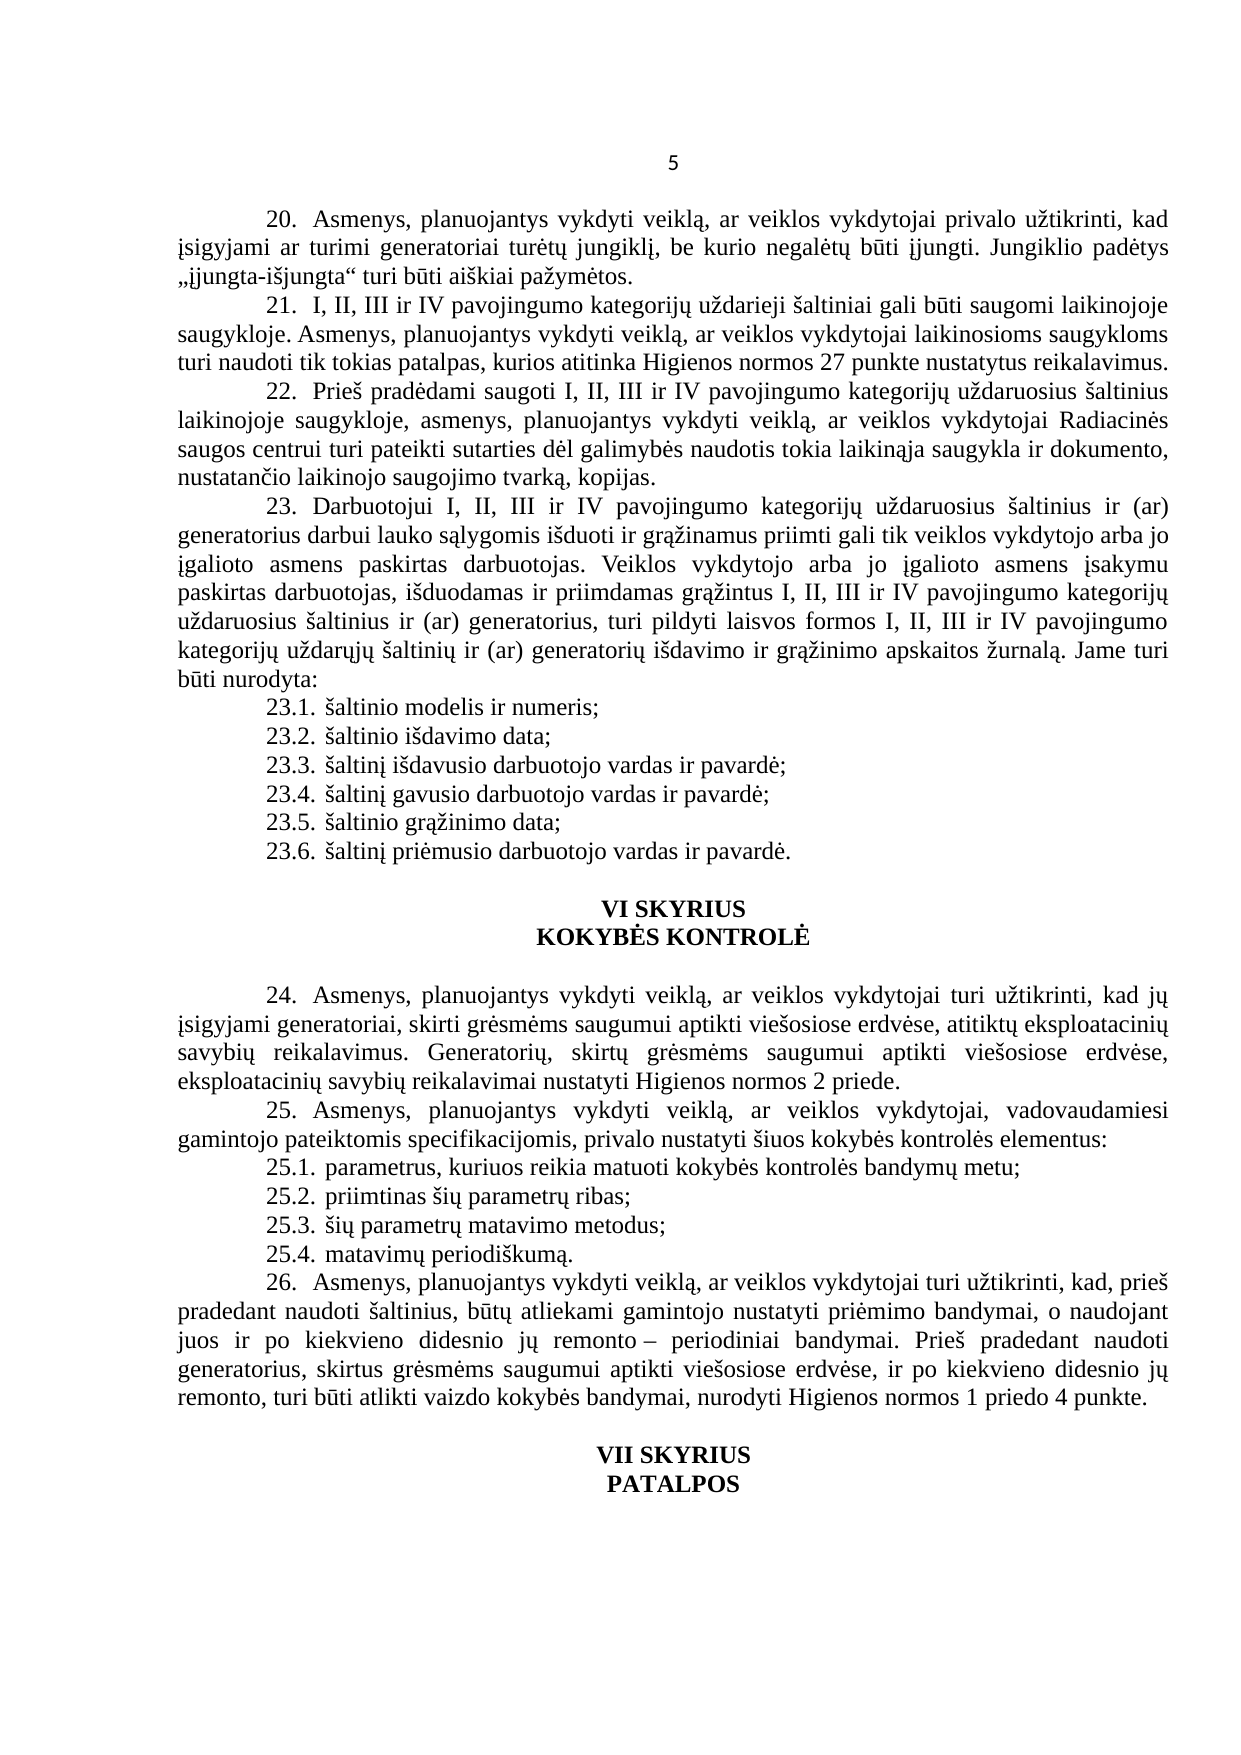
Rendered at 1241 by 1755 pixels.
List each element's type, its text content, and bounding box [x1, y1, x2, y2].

text vii SKYRIUS [177, 1440, 1169, 1469]
text 23.4. šaltinį gavusio darbuotojo vardas ir pavardė; [177, 779, 1169, 807]
text 23.2. šaltinio išdavimo data; [177, 721, 1169, 750]
text 20. Asmenys, planuojantys vykdyti veiklą, ar veiklos vykdytojai privalo užtikrinti, kad įsigyjami ar turimi generatoriai turėtų jungiklį, be kurio negalėtų būti įjungti. Jungiklio padėtys „įjungta-išjungta“ turi būti aiškiai pažymėtos. [177, 204, 1169, 290]
text 23.6. šaltinį priėmusio darbuotojo vardas ir pavardė. [177, 836, 1169, 865]
text 22. Prieš pradėdami saugoti I, II, III ir IV pavojingumo kategorijų uždaruosius šaltinius laikinojoje saugykloje, asmenys, planuojantys vykdyti veiklą, ar veiklos vykdytojai Radiacinės saugos centrui turi pateikti sutarties dėl galimybės naudotis tokia laikinąja saugykla ir dokumento, nustatančio laikinojo saugojimo tvarką, kopijas. [177, 376, 1169, 491]
text 23. Darbuotojui I, II, III ir IV pavojingumo kategorijų uždaruosius šaltinius ir (ar) generatorius darbui lauko sąlygomis išduoti ir grąžinamus priimti gali tik veiklos vykdytojo arba jo įgalioto asmens paskirtas darbuotojas. Veiklos vykdytojo arba jo įgalioto asmens įsakymu paskirtas darbuotojas, išduodamas ir priimdamas grąžintus I, II, III ir IV pavojingumo kategorijų uždaruosius šaltinius ir (ar) generatorius, turi pildyti laisvos formos I, II, III ir IV pavojingumo kategorijų uždarųjų šaltinių ir (ar) generatorių išdavimo ir grąžinimo apskaitos žurnalą. Jame turi būti nurodyta: [177, 491, 1169, 692]
text 24. Asmenys, planuojantys vykdyti veiklą, ar veiklos vykdytojai turi užtikrinti, kad jų įsigyjami generatoriai, skirti grėsmėms saugumui aptikti viešosiose erdvėse, atitiktų eksploatacinių savybių reikalavimus. Generatorių, skirtų grėsmėms saugumui aptikti viešosiose erdvėse, eksploatacinių savybių reikalavimai nustatyti Higienos normos 2 priede. [177, 980, 1169, 1095]
text 25. Asmenys, planuojantys vykdyti veiklą, ar veiklos vykdytojai, vadovaudamiesi gamintojo pateiktomis specifikacijomis, privalo nustatyti šiuos kokybės kontrolės elementus: [177, 1095, 1169, 1152]
text 21. I, II, III ir IV pavojingumo kategorijų uždarieji šaltiniai gali būti saugomi laikinojoje saugykloje. Asmenys, planuojantys vykdyti veiklą, ar veiklos vykdytojai laikinosioms saugykloms turi naudoti tik tokias patalpas, kurios atitinka Higienos normos 27 punkte nustatytus reikalavimus. [177, 290, 1169, 376]
text 25.3. šių parametrų matavimo metodus; [177, 1210, 1169, 1239]
text 23.3. šaltinį išdavusio darbuotojo vardas ir pavardė; [177, 750, 1169, 779]
text 26. Asmenys, planuojantys vykdyti veiklą, ar veiklos vykdytojai turi užtikrinti, kad, prieš pradedant naudoti šaltinius, būtų atliekami gamintojo nustatyti priėmimo bandymai, o naudojant juos ir po kiekvieno didesnio jų remonto – periodiniai bandymai. Prieš pradedant naudoti generatorius, skirtus grėsmėms saugumui aptikti viešosiose erdvėse, ir po kiekvieno didesnio jų remonto, turi būti atlikti vaizdo kokybės bandymai, nurodyti Higienos normos 1 priedo 4 punkte. [177, 1267, 1169, 1411]
text 23.5. šaltinio grąžinimo data; [177, 807, 1169, 836]
text KOKYBĖS KONTROLĖ [177, 922, 1169, 951]
text VI SKYRIUS [177, 894, 1169, 922]
text PATALPOS [177, 1469, 1169, 1497]
text 25.1. parametrus, kuriuos reikia matuoti kokybės kontrolės bandymų metu; [177, 1152, 1169, 1181]
text 25.4. matavimų periodiškumą. [177, 1239, 1169, 1267]
text 23.1. šaltinio modelis ir numeris; [177, 692, 1169, 721]
text 25.2. priimtinas šių parametrų ribas; [177, 1181, 1169, 1210]
